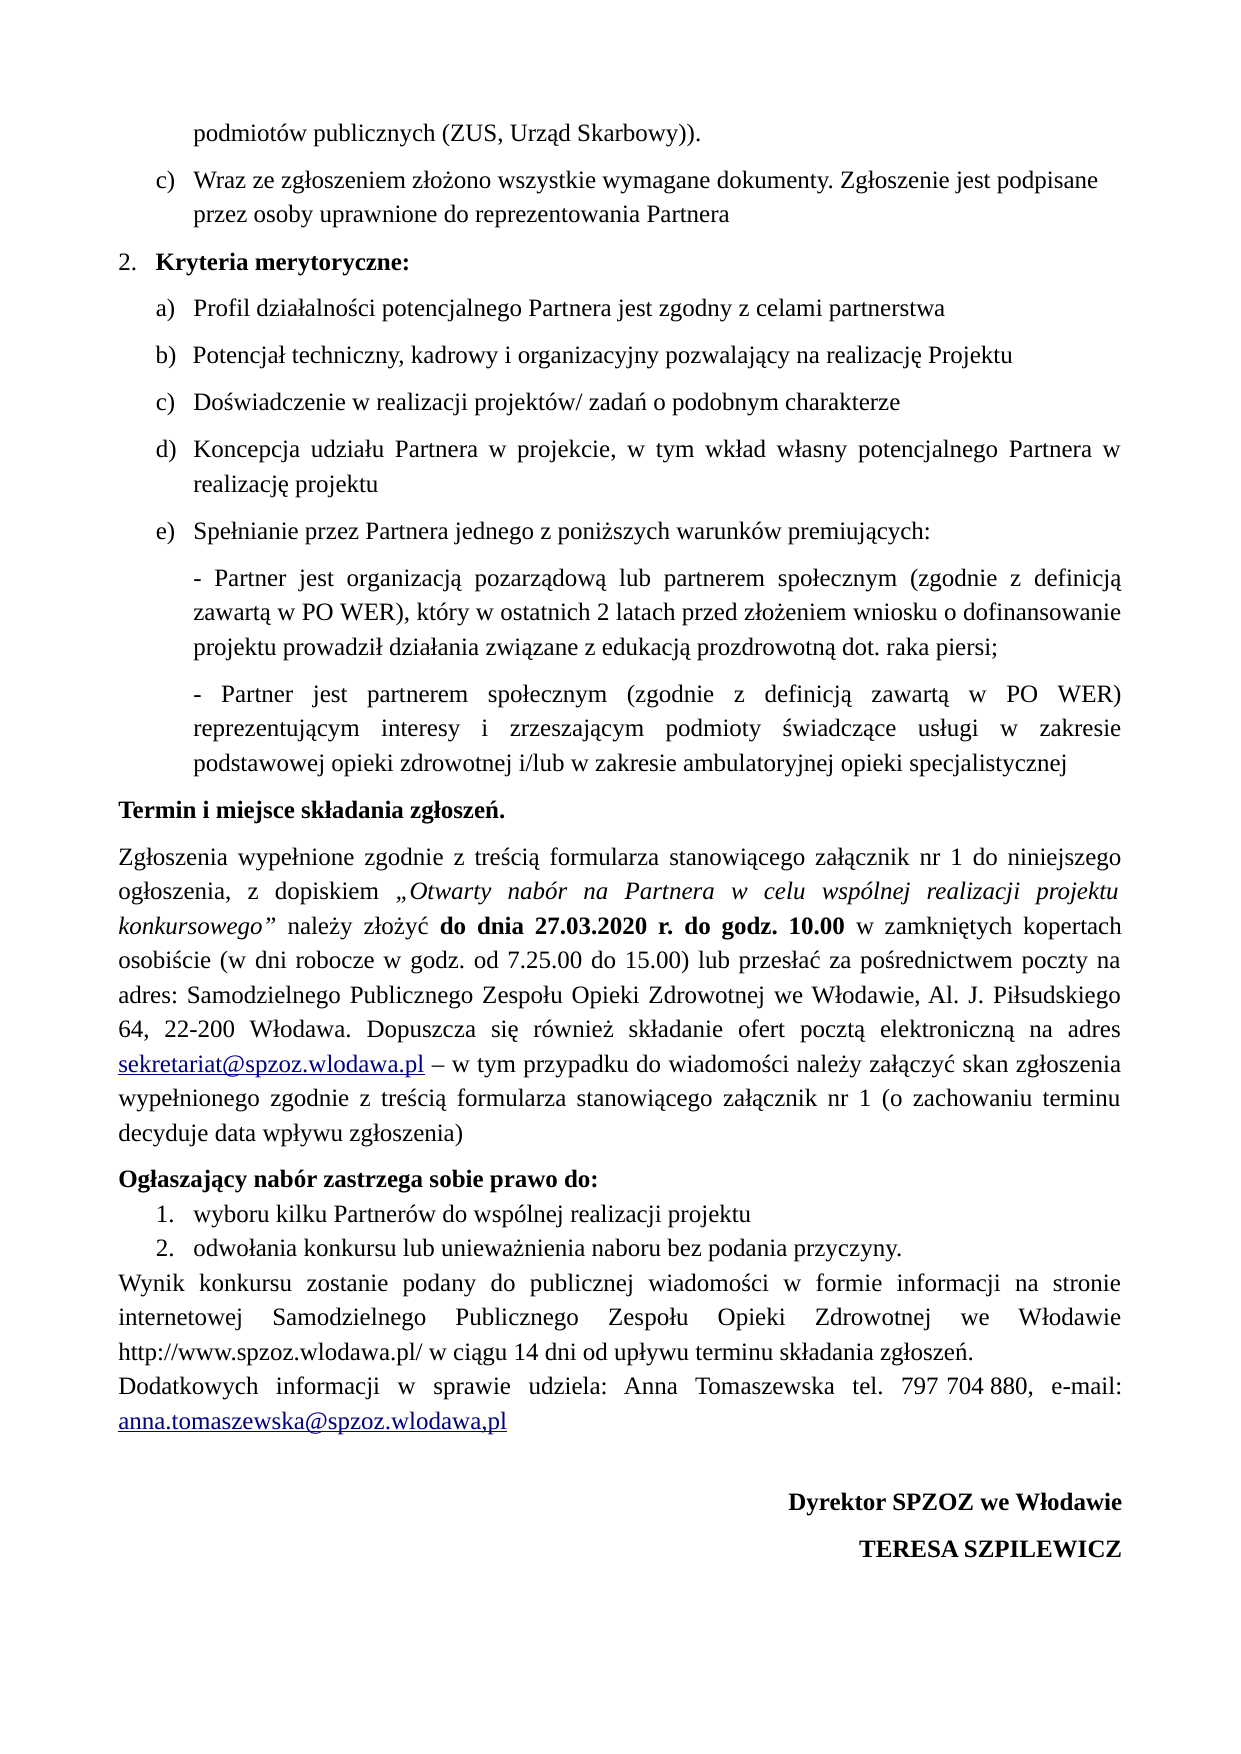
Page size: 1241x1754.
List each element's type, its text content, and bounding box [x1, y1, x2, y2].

text Dyrektor SPZOZ we Włodawie [118, 1487, 1122, 1516]
text Ogłaszający nabór zastrzega sobie prawo do: [118, 1164, 1122, 1193]
text Dodatkowych informacji w sprawie udziela: Anna Tomaszewska tel. 797 704 880, e-mail: anna.tomaszewska@spzoz.wlodawa,pl [118, 1371, 1122, 1435]
list Profil działalności potencjalnego Partnera jest zgodny z celami partnerstwa [156, 293, 1122, 322]
text Wynik konkursu zostanie podany do publicznej wiadomości w formie informacji na stronie internetowej Samodzielnego Publicznego Zespołu Opieki Zdrowotnej we Włodawie http://www.spzoz.wlodawa.pl/ w ciągu 14 dni od upływu terminu składania zgłoszeń. [118, 1268, 1122, 1366]
list Kryteria merytoryczne: [118, 247, 1122, 275]
list Potencjał techniczny, kadrowy i organizacyjny pozwalający na realizację Projektu [155, 341, 1122, 369]
list - Partner jest partnerem społecznym (zgodnie z definicją zawartą w PO WER) reprezentującym interesy i zrzeszającym podmioty świadczące usługi w zakresie podstawowej opieki zdrowotnej i/lub w zakresie ambulatoryjnej opieki specjalistycznej [193, 679, 1122, 777]
text Termin i miejsce składania zgłoszeń. [118, 795, 1122, 823]
list Wraz ze zgłoszeniem złożono wszystkie wymagane dokumenty. Zgłoszenie jest podpisane przez osoby uprawnione do reprezentowania Partnera [156, 165, 1122, 228]
list Doświadczenie w realizacji projektów/ zadań o podobnym charakterze [156, 387, 1122, 416]
list wyboru kilku Partnerów do wspólnej realizacji projektu [156, 1199, 1122, 1228]
list Koncepcja udziału Partnera w projekcie, w tym wkład własny potencjalnego Partnera w realizację projektu [156, 434, 1122, 498]
list odwołania konkursu lub unieważnienia naboru bez podania przyczyny. [156, 1233, 1122, 1262]
text TERESA SZPILEWICZ [118, 1534, 1122, 1563]
list Spełnianie przez Partnera jednego z poniższych warunków premiujących: [156, 516, 1122, 545]
list podmiotów publicznych (ZUS, Urząd Skarbowy)). [156, 118, 1122, 147]
list - Partner jest organizacją pozarządową lub partnerem społecznym (zgodnie z definicją zawartą w PO WER), który w ostatnich 2 latach przed złożeniem wniosku o dofinansowanie projektu prowadził działania związane z edukacją prozdrowotną dot. raka piersi; [193, 563, 1122, 661]
text Zgłoszenia wypełnione zgodnie z treścią formularza stanowiącego załącznik nr 1 do niniejszego ogłoszenia, z dopiskiem „Otwarty nabór na Partnera w celu wspólnej realizacji projektu konkursowego” należy złożyć do dnia 27.03.2020 r. do godz. 10.00 w zamkniętych kopertach osobiście (w dni robocze w godz. od 7.25.00 do 15.00) lub przesłać za pośrednictwem poczty na adres: Samodzielnego Publicznego Zespołu Opieki Zdrowotnej we Włodawie, Al. J. Piłsudskiego 64, 22-200 Włodawa. Dopuszcza się również składanie ofert pocztą elektroniczną na adres sekretariat@spzoz.wlodawa.pl – w tym przypadku do wiadomości należy załączyć skan zgłoszenia wypełnionego zgodnie z treścią formularza stanowiącego załącznik nr 1 (o zachowaniu terminu decyduje data wpływu zgłoszenia) [118, 842, 1122, 1146]
